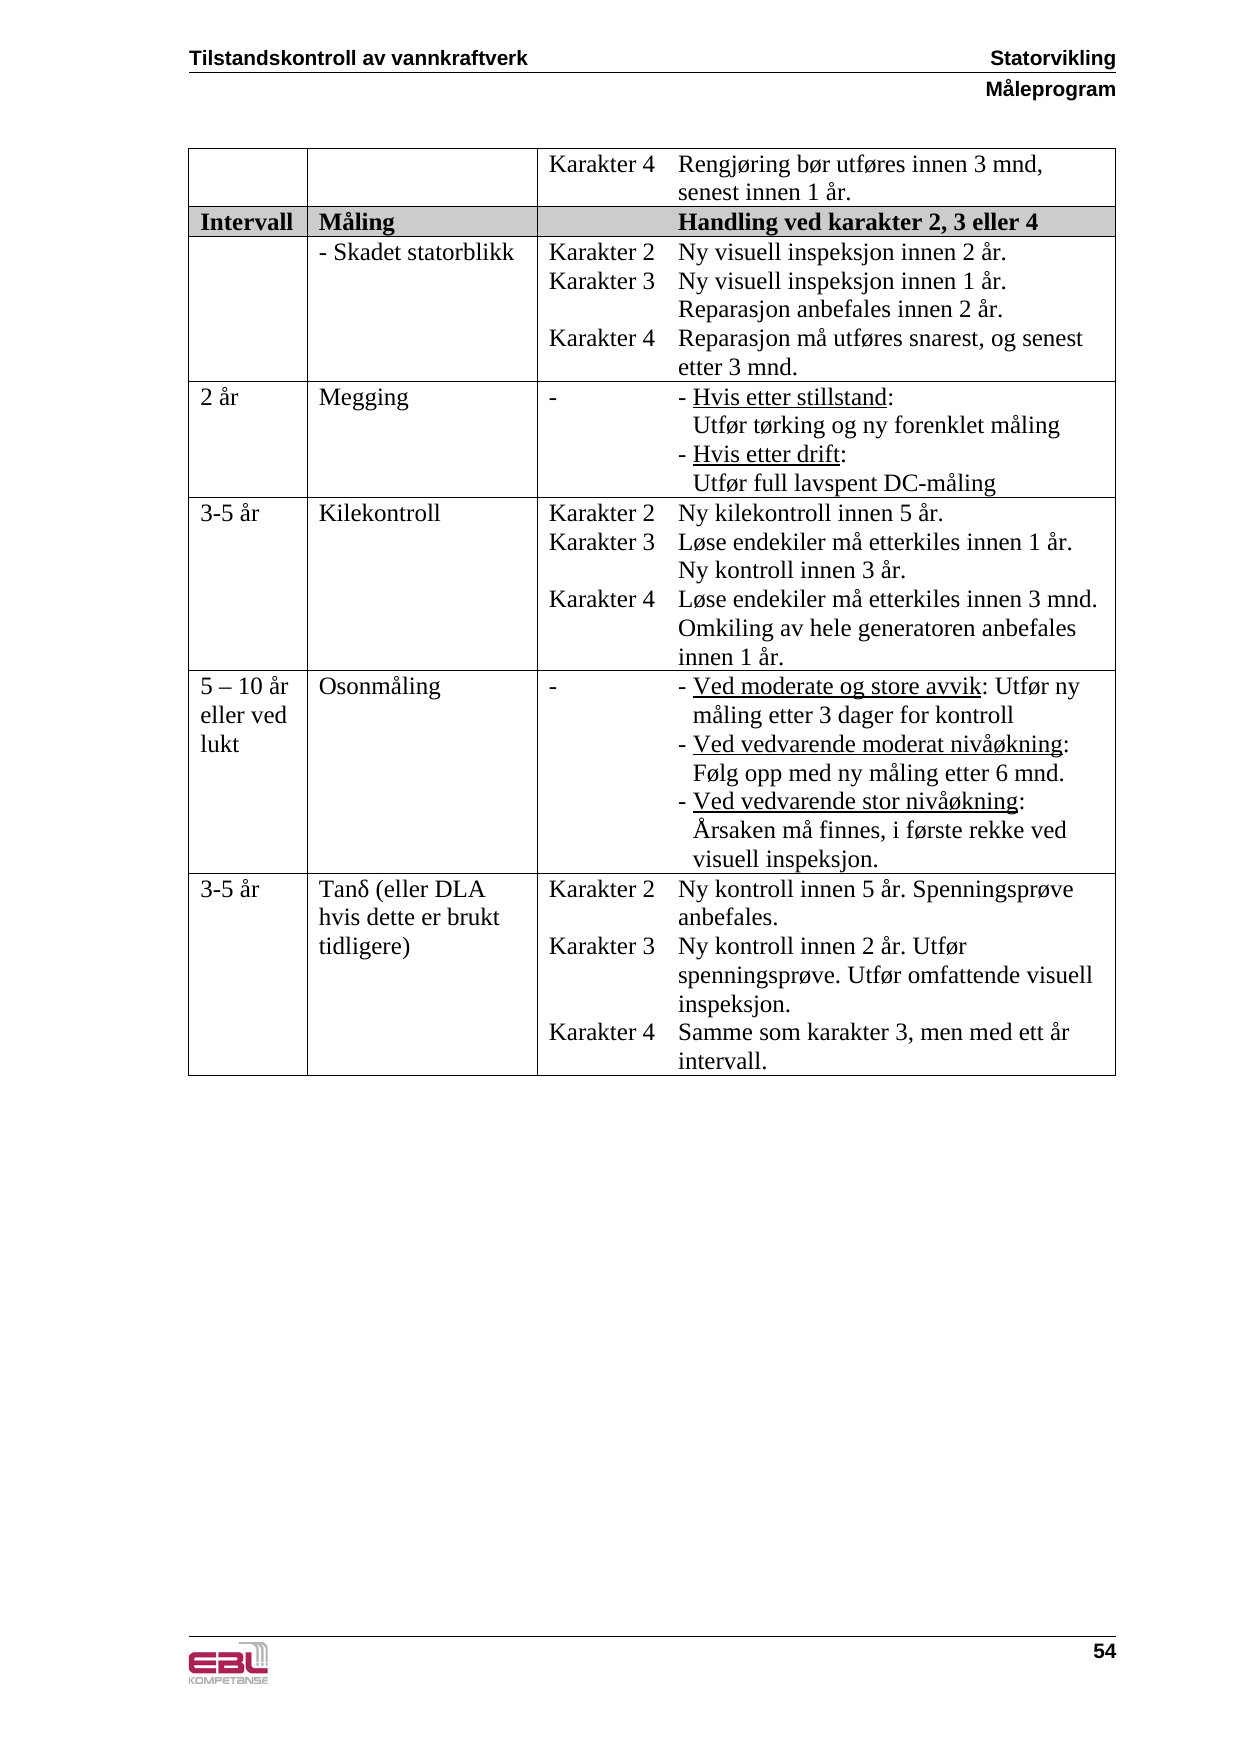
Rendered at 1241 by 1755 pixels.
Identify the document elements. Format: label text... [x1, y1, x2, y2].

table_cell Ny visuell inspeksjon innen 2 år. Ny visuell inspeksjon innen 1 år. Reparasjon anbefales innen 2 år. Reparasjon må utføres snarest, og senest etter 3 mnd. [667, 237, 1115, 381]
table_cell Hvis etter stillstand: Utfør tørking og ny forenklet måling Hvis etter drift: Utfør full lavspent DC-måling [667, 382, 1115, 497]
table_cell Måling [308, 207, 537, 236]
table_cell Karakter 4 [538, 149, 667, 206]
table_cell 5 – 10 år eller ved lukt [189, 671, 307, 873]
table_cell [538, 671, 667, 873]
table_cell Karakter 2 Karakter 3 Karakter 4 [538, 237, 667, 381]
table_cell [189, 237, 307, 381]
table_cell - Skadet statorblikk [308, 237, 537, 381]
table_cell Karakter 2 Karakter 3 Karakter 4 [538, 874, 667, 1075]
table_cell Rengjøring bør utføres innen 3 mnd, senest innen 1 år. [667, 149, 1115, 206]
table_cell Megging [308, 382, 537, 497]
table_cell Karakter 2 Karakter 3 Karakter 4 [538, 498, 667, 670]
table_cell Ny kilekontroll innen 5 år. Løse endekiler må etterkiles innen 1 år. Ny kontroll innen 3 år. Løse endekiler må etterkiles innen 3 mnd. Omkiling av hele generatoren anbefales innen 1 år. [667, 498, 1115, 670]
table_cell Intervall [189, 207, 307, 236]
table_cell 3-5 år [189, 874, 307, 1075]
table_cell Ny kontroll innen 5 år. Spenningsprøve anbefales. Ny kontroll innen 2 år. Utfør spenningsprøve. Utfør omfattende visuell inspeksjon. Samme som karakter 3, men med ett år intervall. [667, 874, 1115, 1075]
table_cell 3-5 år [189, 498, 307, 670]
table_cell [189, 149, 307, 206]
table_cell [538, 382, 667, 497]
table_cell Tanδ (eller DLA hvis dette er brukt tidligere) [308, 874, 537, 1075]
table_cell Handling ved karakter 2, 3 eller 4 [667, 207, 1115, 236]
table_cell [308, 149, 537, 206]
table_cell [538, 207, 667, 236]
table_cell Osonmåling [308, 671, 537, 873]
table_cell Ved moderate og store avvik: Utfør ny måling etter 3 dager for kontroll Ved vedvarende moderat nivåøkning: Følg opp med ny måling etter 6 mnd. Ved vedvarende stor nivåøkning: Årsaken må finnes, i første rekke ved visuell inspeksjon. [667, 671, 1115, 873]
table_cell Kilekontroll [308, 498, 537, 670]
table_cell 2 år [189, 382, 307, 497]
